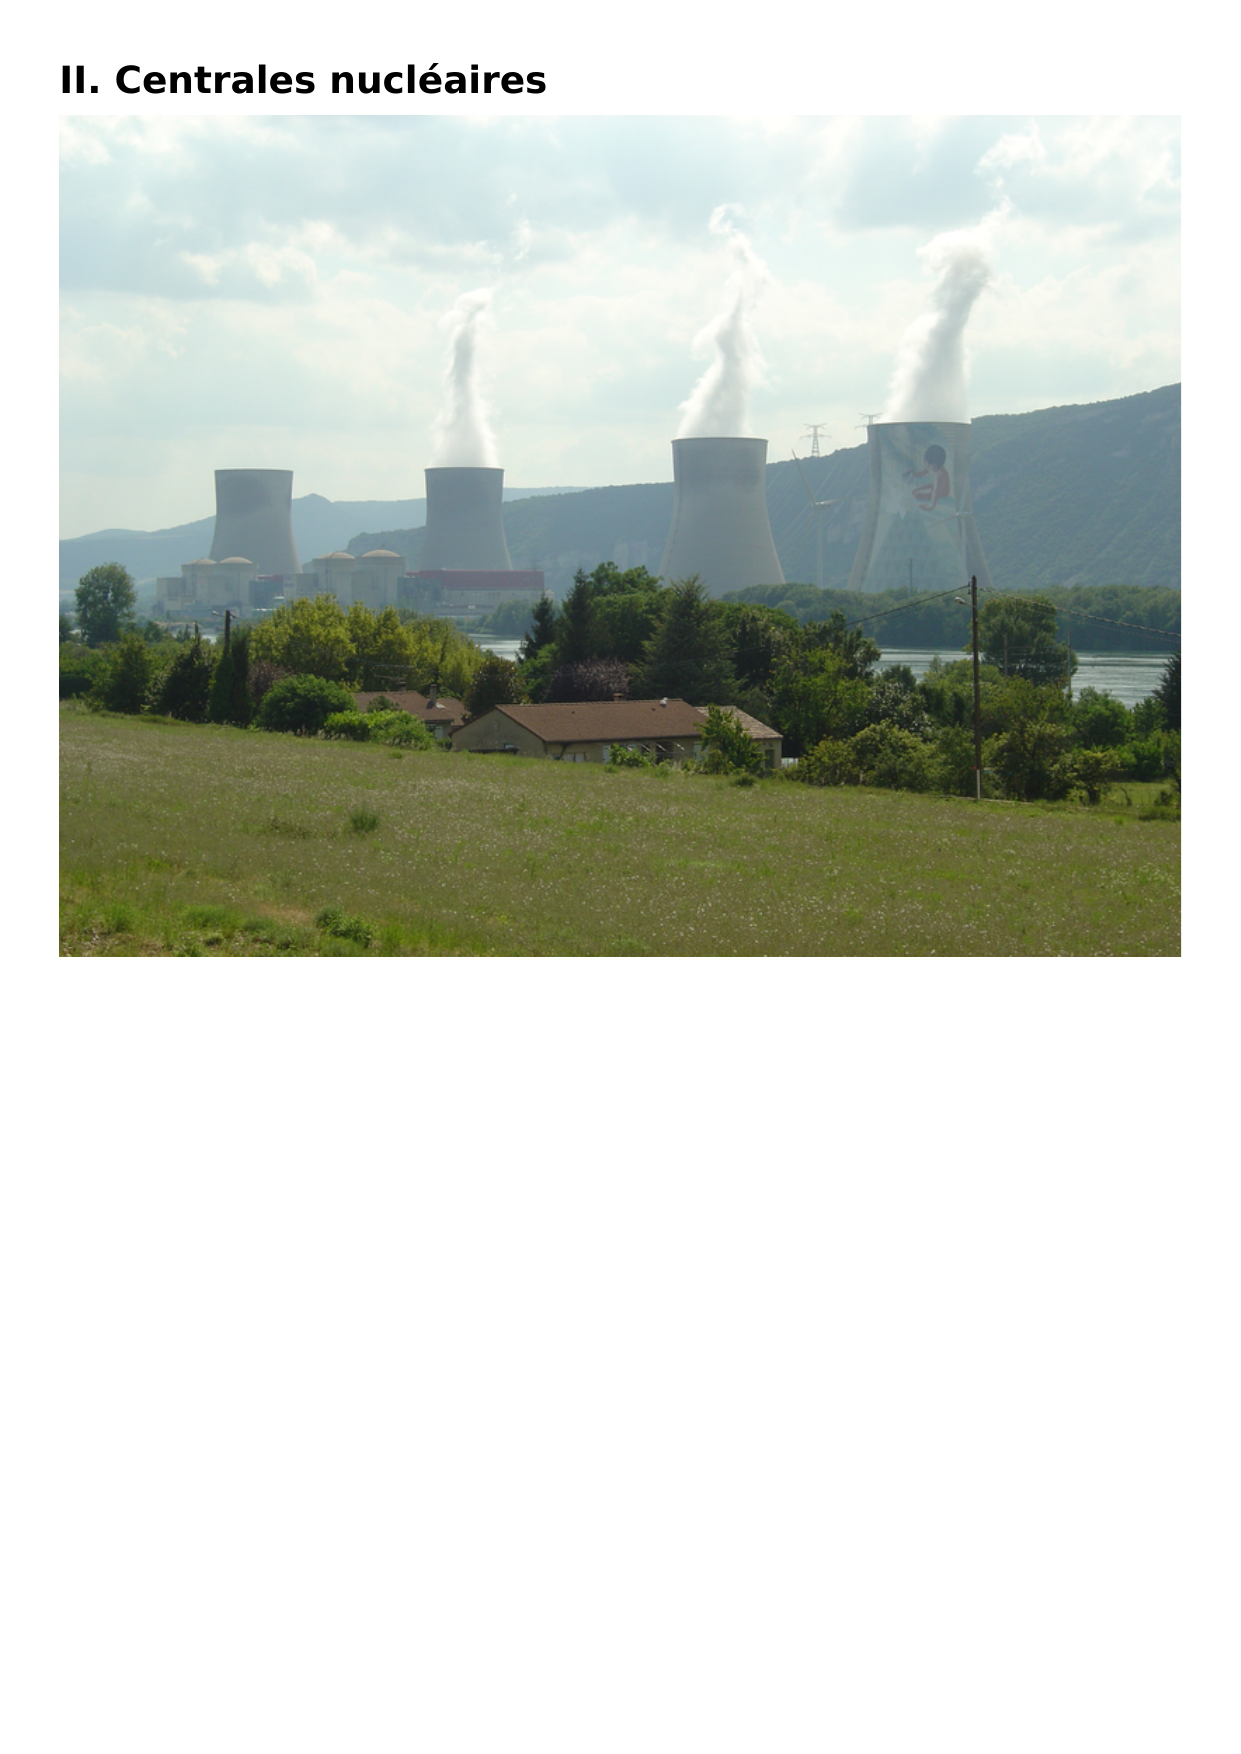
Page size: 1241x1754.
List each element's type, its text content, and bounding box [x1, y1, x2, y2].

subtitle II. Centrales nucléaires [59, 59, 1181, 103]
picture [59, 115, 1182, 957]
